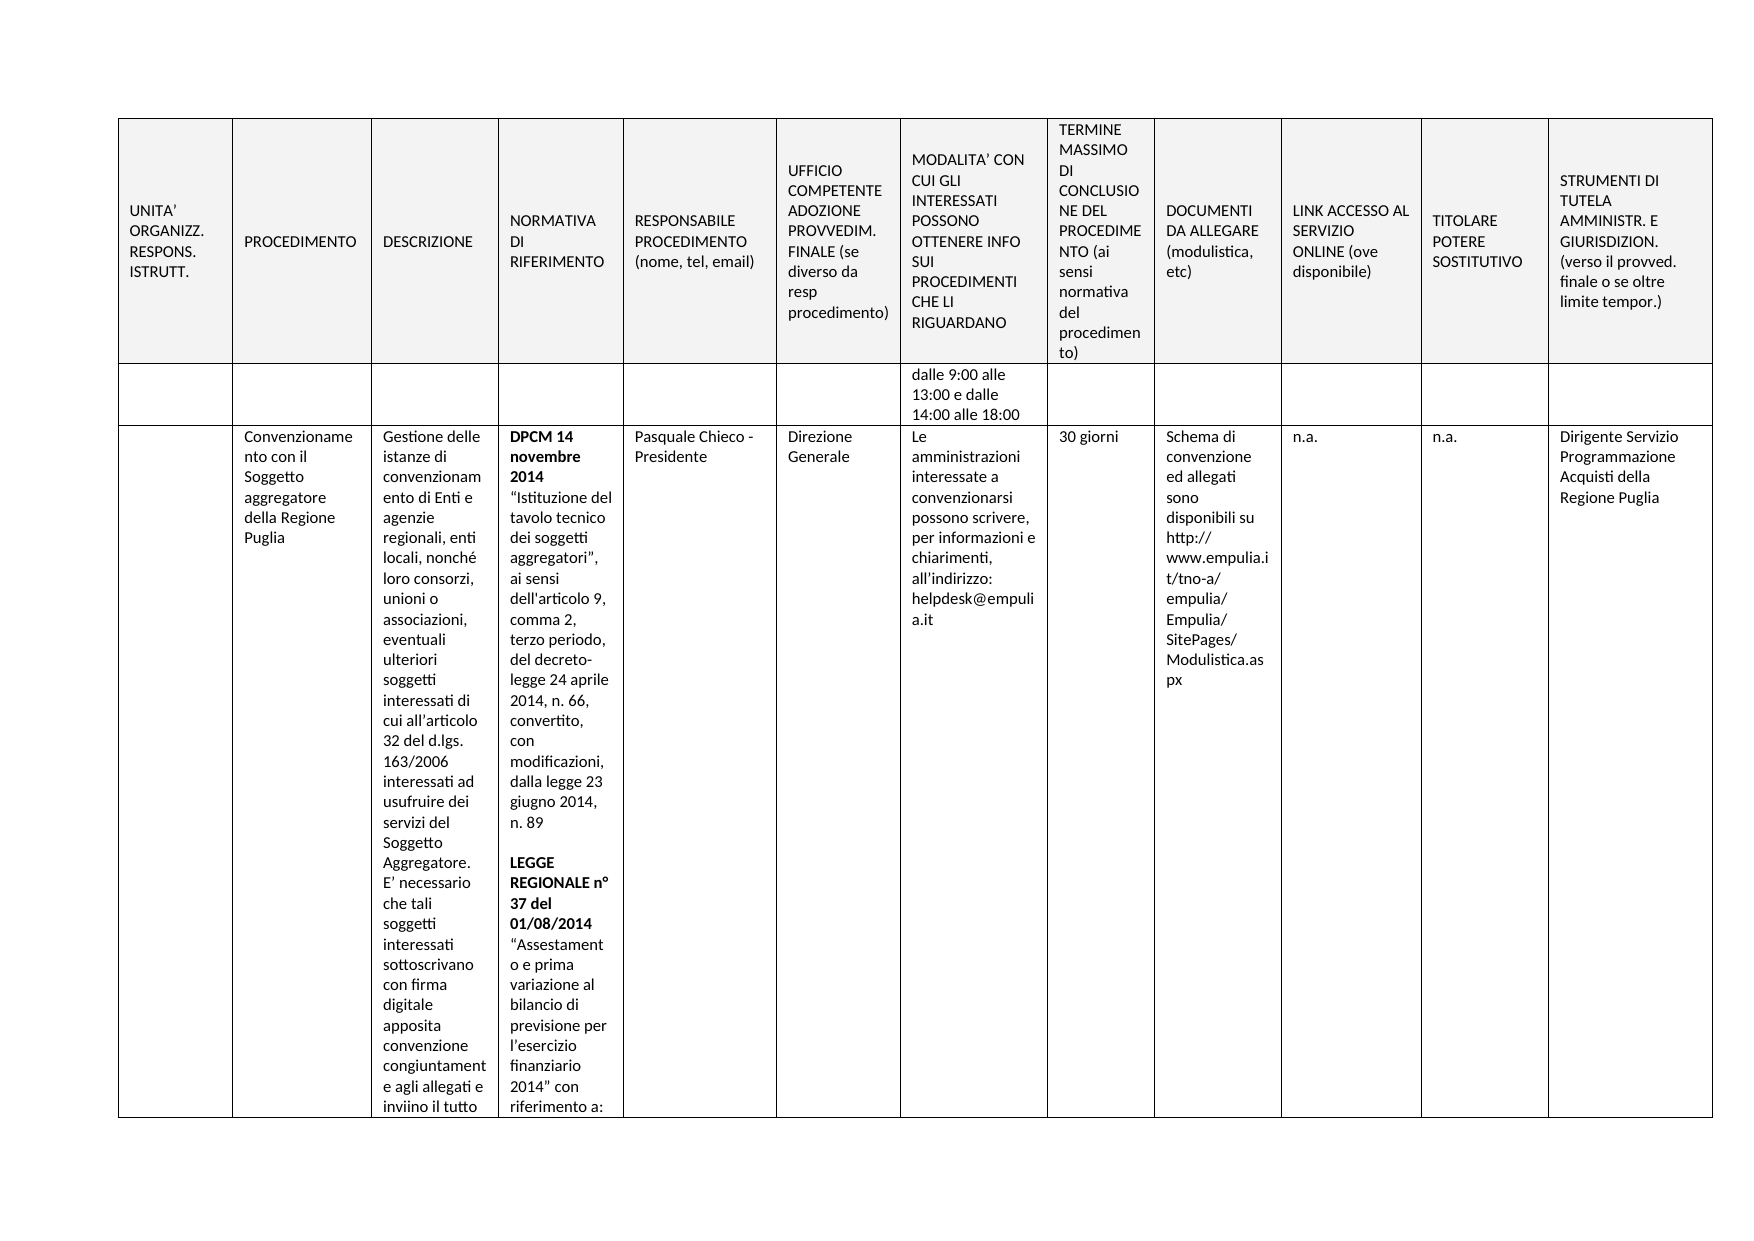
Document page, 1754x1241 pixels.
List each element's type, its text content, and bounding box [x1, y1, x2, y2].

table_cell [1282, 364, 1421, 425]
table_header UFFICIO COMPETENTE ADOZIONE PROVVEDIM. FINALE (se diverso da resp procedimento) [777, 119, 900, 363]
table_header NORMATIVA DI RIFERIMENTO [499, 119, 623, 363]
table_cell [1422, 364, 1548, 425]
table_cell [119, 426, 232, 1117]
table_header UNITA’ ORGANIZZ. RESPONS. ISTRUTT. [119, 119, 232, 363]
table_header DOCUMENTI DA ALLEGARE (modulistica, etc) [1155, 119, 1281, 363]
table_cell Pasquale Chieco - Presidente [624, 426, 776, 1117]
table_cell [233, 364, 371, 425]
table_cell dalle 9:00 alle 13:00 e dalle 14:00 alle 18:00 [901, 364, 1047, 425]
table_cell n.a. [1282, 426, 1421, 1117]
table_cell [372, 364, 498, 425]
table_cell Direzione Generale [777, 426, 900, 1117]
table_cell DPCM 14 novembre 2014 “Istituzione del tavolo tecnico dei soggetti aggregatori”, ai sensi dell'articolo 9, comma 2, terzo periodo, del decreto-legge 24 aprile 2014, n. 66, convertito, con modificazioni, dalla legge 23 giugno 2014, n. 89 LEGGE REGIONALE n° 37 del 01/08/2014 “Assestamento e prima variazione al bilancio di previsione per l’esercizio finanziario 2014” con riferimento a: [499, 426, 623, 1117]
table_cell Convenzionamento con il Soggetto aggregatore della Regione Puglia [233, 426, 371, 1117]
table_header TERMINE MASSIMO DI CONCLUSIONE DEL PROCEDIMENTO (ai sensi normativa del procedimento) [1048, 119, 1154, 363]
table_cell Schema di convenzione ed allegati sono disponibili su http://www.empulia.it/tno-a/empulia/Empulia/SitePages/Modulistica.aspx [1155, 426, 1281, 1117]
table_header TITOLARE POTERE SOSTITUTIVO [1422, 119, 1548, 363]
table_cell Le amministrazioni interessate a convenzionarsi possono scrivere, per informazioni e chiarimenti, all’indirizzo: helpdesk@empulia.it [901, 426, 1047, 1117]
table_header DESCRIZIONE [372, 119, 498, 363]
table_cell [624, 364, 776, 425]
table_cell n.a. [1422, 426, 1548, 1117]
table_header MODALITA’ CON CUI GLI INTERESSATI POSSONO OTTENERE INFO SUI PROCEDIMENTI CHE LI RIGUARDANO [901, 119, 1047, 363]
table_cell [119, 364, 232, 425]
table_header RESPONSABILE PROCEDIMENTO (nome, tel, email) [624, 119, 776, 363]
table_cell [1549, 364, 1712, 425]
table_cell [499, 364, 623, 425]
table_cell [1048, 364, 1154, 425]
table_header LINK ACCESSO AL SERVIZIO ONLINE (ove disponibile) [1282, 119, 1421, 363]
table_cell [777, 364, 900, 425]
table_header STRUMENTI DI TUTELA AMMINISTR. E GIURISDIZION. (verso il provved. finale o se oltre limite tempor.) [1549, 119, 1712, 363]
table_header PROCEDIMENTO [233, 119, 371, 363]
table_cell [1155, 364, 1281, 425]
table_cell Dirigente Servizio Programmazione Acquisti della Regione Puglia [1549, 426, 1712, 1117]
table_cell Gestione delle istanze di convenzionamento di Enti e agenzie regionali, enti locali, nonché loro consorzi, unioni o associazioni, eventuali ulteriori soggetti interessati di cui all’articolo 32 del d.lgs. 163/2006 interessati ad usufruire dei servizi del Soggetto Aggregatore. E’ necessario che tali soggetti interessati sottoscrivano con firma digitale apposita convenzione congiuntamente agli allegati e inviino il tutto [372, 426, 498, 1117]
table_cell 30 giorni [1048, 426, 1154, 1117]
